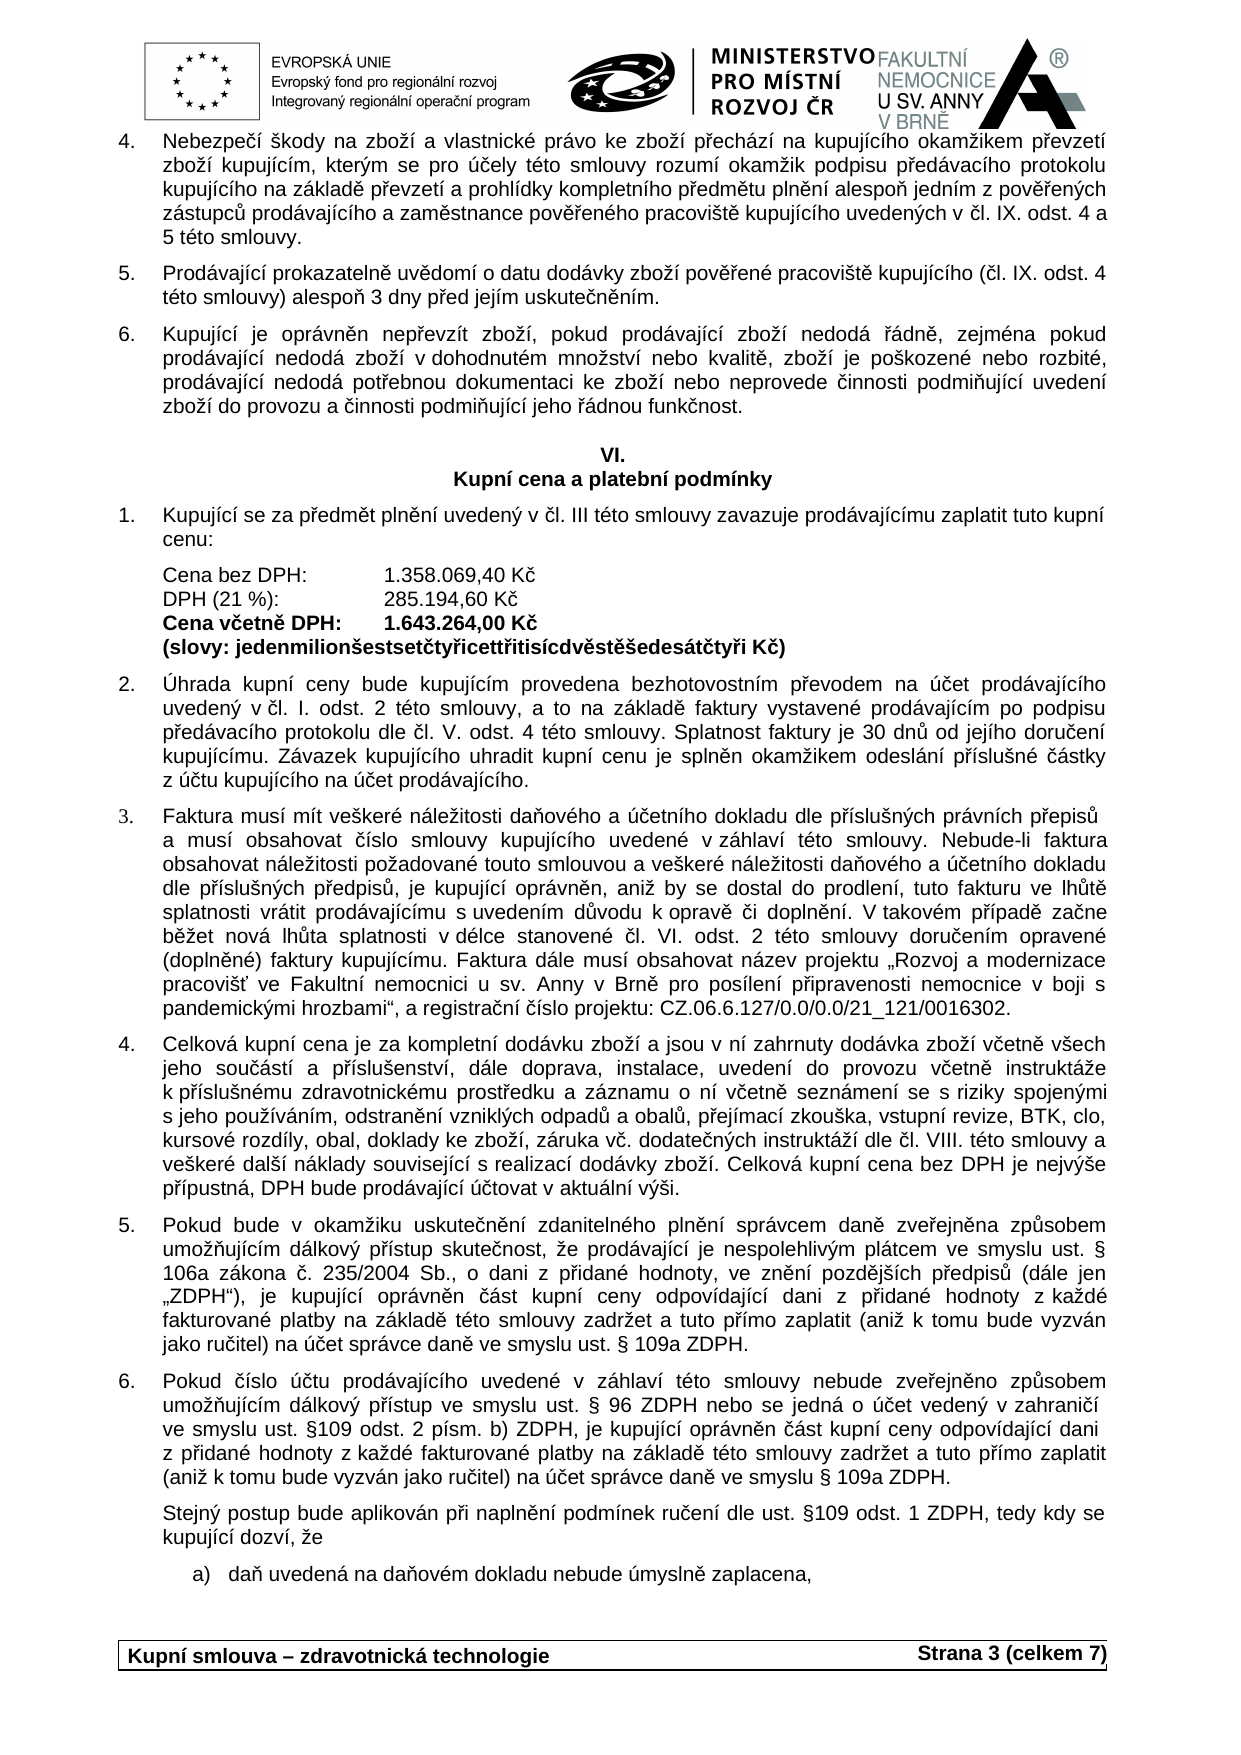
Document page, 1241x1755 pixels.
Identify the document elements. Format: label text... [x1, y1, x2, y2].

text VI. [118, 442, 1107, 466]
list Prodávající prokazatelně uvědomí o datu dodávky zboží pověřené pracoviště kupujícího (čl. IX. odst. 4 této smlouvy) alespoň 3 dny před jejím uskutečněním. [118, 261, 1107, 309]
text Stejný postup bude aplikován při naplnění podmínek ručení dle ust. §109 odst. 1 ZDPH, tedy kdy se kupující dozví, že [162, 1501, 1107, 1549]
text Cena včetně DPH: 1.643.264,00 Kč [162, 611, 1107, 635]
subtitle Kupní cena a platební podmínky [118, 466, 1107, 490]
list Kupující je oprávněn nepřevzít zboží, pokud prodávající zboží nedodá řádně, zejména pokud prodávající nedodá zboží v dohodnutém množství nebo kvalitě, zboží je poškozené nebo rozbité, prodávající nedodá potřebnou dokumentaci ke zboží nebo neprovede činnosti podmiňující uvedení zboží do provozu a činnosti podmiňující jeho řádnou funkčnost. [118, 322, 1107, 417]
list Pokud číslo účtu prodávajícího uvedené v záhlaví této smlouvy nebude zveřejněno způsobem umožňujícím dálkový přístup ve smyslu ust. § 96 ZDPH nebo se jedná o účet vedený v zahraničí ve smyslu ust. §109 odst. 2 písm. b) ZDPH, je kupující oprávněn část kupní ceny odpovídající dani z přidané hodnoty z každé fakturované platby na základě této smlouvy zadržet a tuto přímo zaplatit (aniž k tomu bude vyzván jako ručitel) na účet správce daně ve smyslu § 109a ZDPH. [118, 1369, 1107, 1488]
text (slovy: jedenmilionšestsetčtyřicettřitisícdvěstěšedesátčtyři Kč) [162, 635, 1107, 659]
list Pokud bude v okamžiku uskutečnění zdanitelného plnění správcem daně zveřejněna způsobem umožňujícím dálkový přístup skutečnost, že prodávající je nespolehlivým plátcem ve smyslu ust. § 106a zákona č. 235/2004 Sb., o dani z přidané hodnoty, ve znění pozdějších předpisů (dále jen „ZDPH“), je kupující oprávněn část kupní ceny odpovídající dani z přidané hodnoty z každé fakturované platby na základě této smlouvy zadržet a tuto přímo zaplatit (aniž k tomu bude vyzván jako ručitel) na účet správce daně ve smyslu ust. § 109a ZDPH. [118, 1212, 1107, 1356]
list Kupující se za předmět plnění uvedený v čl. III této smlouvy zavazuje prodávajícímu zaplatit tuto kupní cenu: [118, 503, 1107, 551]
list Nebezpečí škody na zboží a vlastnické právo ke zboží přechází na kupujícího okamžikem převzetí zboží kupujícím, kterým se pro účely této smlouvy rozumí okamžik podpisu předávacího protokolu kupujícího na základě převzetí a prohlídky kompletního předmětu plnění alespoň jedním z pověřených zástupců prodávajícího a zaměstnance pověřeného pracoviště kupujícího uvedených v čl. IX. odst. 4 a 5 této smlouvy. [118, 129, 1107, 249]
list Celková kupní cena je za kompletní dodávku zboží a jsou v ní zahrnuty dodávka zboží včetně všech jeho součástí a příslušenství, dále doprava, instalace, uvedení do provozu včetně instruktáže k příslušnému zdravotnickému prostředku a záznamu o ní včetně seznámení se s riziky spojenými s jeho používáním, odstranění vzniklých odpadů a obalů, přejímací zkouška, vstupní revize, BTK, clo, kursové rozdíly, obal, doklady ke zboží, záruka vč. dodatečných instruktáží dle čl. VIII. této smlouvy a veškeré další náklady související s realizací dodávky zboží. Celková kupní cena bez DPH je nejvýše přípustná, DPH bude prodávající účtovat v aktuální výši. [118, 1032, 1107, 1200]
text DPH (21 %): 285.194,60 Kč [162, 587, 1107, 611]
text Cena bez DPH: 1.358.069,40 Kč [162, 563, 1107, 587]
list Faktura musí mít veškeré náležitosti daňového a účetního dokladu dle příslušných právních přepisů a musí obsahovat číslo smlouvy kupujícího uvedené v záhlaví této smlouvy. Nebude-li faktura obsahovat náležitosti požadované touto smlouvou a veškeré náležitosti daňového a účetního dokladu dle příslušných předpisů, je kupující oprávněn, aniž by se dostal do prodlení, tuto fakturu ve lhůtě splatnosti vrátit prodávajícímu s uvedením důvodu k opravě či doplnění. V takovém případě začne běžet nová lhůta splatnosti v délce stanovené čl. VI. odst. 2 této smlouvy doručením opravené (doplněné) faktury kupujícímu. Faktura dále musí obsahovat název projektu „Rozvoj a modernizace pracovišť ve Fakultní nemocnici u sv. Anny v Brně pro posílení připravenosti nemocnice v boji s pandemickými hrozbami“, a registrační číslo projektu: CZ.06.6.127/0.0/0.0/21_121/0016302. [118, 804, 1107, 1020]
text a) daň uvedená na daňovém dokladu nebude úmyslně zaplacena, [192, 1561, 1107, 1585]
list Úhrada kupní ceny bude kupujícím provedena bezhotovostním převodem na účet prodávajícího uvedený v čl. I. odst. 2 této smlouvy, a to na základě faktury vystavené prodávajícím po podpisu předávacího protokolu dle čl. V. odst. 4 této smlouvy. Splatnost faktury je 30 dnů od jejího doručení kupujícímu. Závazek kupujícího uhradit kupní cenu je splněn okamžikem odeslání příslušné částky z účtu kupujícího na účet prodávajícího. [118, 672, 1107, 791]
